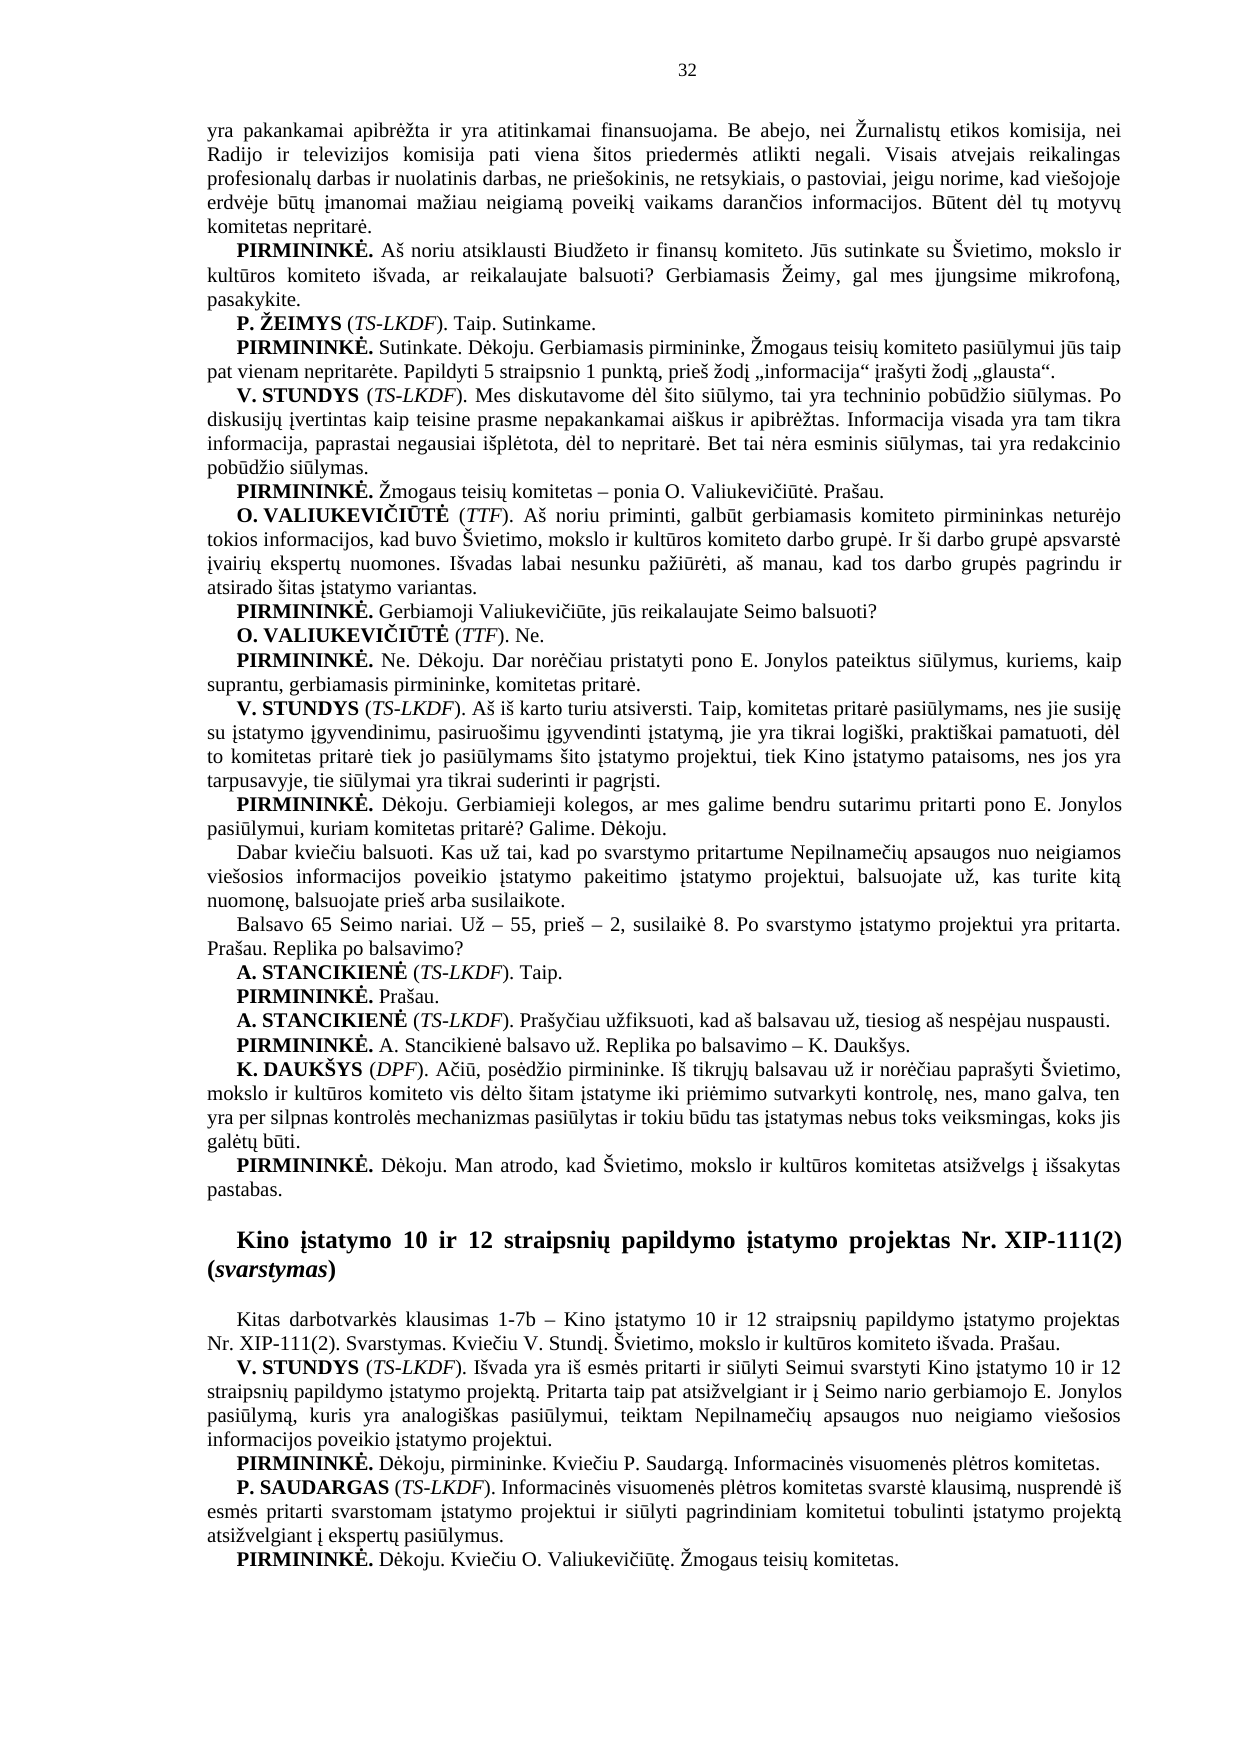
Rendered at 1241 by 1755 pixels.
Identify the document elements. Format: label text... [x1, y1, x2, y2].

text O. VALIUKEVIČIŪTĖ (TTF). Aš noriu priminti, galbūt gerbiamasis komiteto pirmininkas neturėjo tokios informacijos, kad buvo Švietimo, mokslo ir kultūros komiteto darbo grupė. Ir ši darbo grupė apsvarstė įvairių ekspertų nuomones. Išvadas labai nesunku pažiūrėti, aš manau, kad tos darbo grupės pagrindu ir atsirado šitas įstatymo variantas. [207, 503, 1122, 599]
text P. ŽEIMYS (TS-LKDF). Taip. Sutinkame. [207, 311, 1122, 335]
text PIRMININKĖ. Dėkoju. Kviečiu O. Valiukevičiūtę. Žmogaus teisių komitetas. [207, 1547, 1122, 1571]
text PIRMININKĖ. Dėkoju. Man atrodo, kad Švietimo, mokslo ir kultūros komitetas atsižvelgs į išsakytas pastabas. [207, 1153, 1122, 1201]
text yra pakankamai apibrėžta ir yra atitinkamai finansuojama. Be abejo, nei Žurnalistų etikos komisija, nei Radijo ir televizijos komisija pati viena šitos priedermės atlikti negali. Visais atvejais reikalingas profesionalų darbas ir nuolatinis darbas, ne priešokinis, ne retsykiais, o pastoviai, jeigu norime, kad viešojoje erdvėje būtų įmanomai mažiau neigiamą poveikį vaikams darančios informacijos. Būtent dėl tų motyvų komitetas nepritarė. [207, 118, 1122, 238]
text V. STUNDYS (TS-LKDF). Mes diskutavome dėl šito siūlymo, tai yra techninio pobūdžio siūlymas. Po diskusijų įvertintas kaip teisine prasme nepakankamai aiškus ir apibrėžtas. Informacija visada yra tam tikra informacija, paprastai negausiai išplėtota, dėl to nepritarė. Bet tai nėra esminis siūlymas, tai yra redakcinio pobūdžio siūlymas. [207, 383, 1122, 479]
text PIRMININKĖ. Aš noriu atsiklausti Biudžeto ir finansų komiteto. Jūs sutinkate su Švietimo, mokslo ir kultūros komiteto išvada, ar reikalaujate balsuoti? Gerbiamasis Žeimy, gal mes įjungsime mikrofoną, pasakykite. [207, 238, 1122, 311]
text V. STUNDYS (TS-LKDF). Aš iš karto turiu atsiversti. Taip, komitetas pritarė pasiūlymams, nes jie susiję su įstatymo įgyvendinimu, pasiruošimu įgyvendinti įstatymą, jie yra tikrai logiški, praktiškai pamatuoti, dėl to komitetas pritarė tiek jo pasiūlymams šito įstatymo projektui, tiek Kino įstatymo pataisoms, nes jos yra tarpusavyje, tie siūlymai yra tikrai suderinti ir pagrįsti. [207, 696, 1122, 792]
text Kitas darbotvarkės klausimas 1-7b – Kino įstatymo 10 ir 12 straipsnių papildymo įstatymo projektas Nr. XIP-111(2). Svarstymas. Kviečiu V. Stundį. Švietimo, mokslo ir kultūros komiteto išvada. Prašau. [207, 1307, 1122, 1355]
text Dabar kviečiu balsuoti. Kas už tai, kad po svarstymo pritartume Nepilnamečių apsaugos nuo neigiamos viešosios informacijos poveikio įstatymo pakeitimo įstatymo projektui, balsuojate už, kas turite kitą nuomonę, balsuojate prieš arba susilaikote. [207, 840, 1122, 912]
text PIRMININKĖ. Sutinkate. Dėkoju. Gerbiamasis pirmininke, Žmogaus teisių komiteto pasiūlymui jūs taip pat vienam nepritarėte. Papildyti 5 straipsnio 1 punktą, prieš žodį „informacija“ įrašyti žodį „glausta“. [207, 335, 1122, 383]
text PIRMININKĖ. Prašau. [207, 984, 1122, 1008]
text PIRMININKĖ. Gerbiamoji Valiukevičiūte, jūs reikalaujate Seimo balsuoti? [207, 599, 1122, 623]
text A. STANCIKIENĖ (TS-LKDF). Prašyčiau užfiksuoti, kad aš balsavau už, tiesiog aš nespėjau nuspausti. [207, 1008, 1122, 1032]
text Kino įstatymo 10 ir 12 straipsnių papildymo įstatymo projektas Nr. XIP-111(2) (svarstymas) [207, 1225, 1122, 1282]
text PIRMININKĖ. Dėkoju. Gerbiamieji kolegos, ar mes galime bendru sutarimu pritarti pono E. Jonylos pasiūlymui, kuriam komitetas pritarė? Galime. Dėkoju. [207, 792, 1122, 840]
text V. STUNDYS (TS-LKDF). Išvada yra iš esmės pritarti ir siūlyti Seimui svarstyti Kino įstatymo 10 ir 12 straipsnių papildymo įstatymo projektą. Pritarta taip pat atsižvelgiant ir į Seimo nario gerbiamojo E. Jonylos pasiūlymą, kuris yra analogiškas pasiūlymui, teiktam Nepilnamečių apsaugos nuo neigiamo viešosios informacijos poveikio įstatymo projektui. [207, 1355, 1122, 1451]
text O. VALIUKEVIČIŪTĖ (TTF). Ne. [207, 623, 1122, 647]
text PIRMININKĖ. Ne. Dėkoju. Dar norėčiau pristatyti pono E. Jonylos pateiktus siūlymus, kuriems, kaip suprantu, gerbiamasis pirmininke, komitetas pritarė. [207, 647, 1122, 696]
text P. SAUDARGAS (TS-LKDF). Informacinės visuomenės plėtros komitetas svarstė klausimą, nusprendė iš esmės pritarti svarstomam įstatymo projektui ir siūlyti pagrindiniam komitetui tobulinti įstatymo projektą atsižvelgiant į ekspertų pasiūlymus. [207, 1475, 1122, 1547]
text PIRMININKĖ. A. Stancikienė balsavo už. Replika po balsavimo – K. Daukšys. [207, 1032, 1122, 1057]
text K. DAUKŠYS (DPF). Ačiū, posėdžio pirmininke. Iš tikrųjų balsavau už ir norėčiau paprašyti Švietimo, mokslo ir kultūros komiteto vis dėlto šitam įstatyme iki priėmimo sutvarkyti kontrolę, nes, mano galva, ten yra per silpnas kontrolės mechanizmas pasiūlytas ir tokiu būdu tas įstatymas nebus toks veiksmingas, koks jis galėtų būti. [207, 1057, 1122, 1153]
text A. STANCIKIENĖ (TS-LKDF). Taip. [207, 960, 1122, 984]
text PIRMININKĖ. Dėkoju, pirmininke. Kviečiu P. Saudargą. Informacinės visuomenės plėtros komitetas. [207, 1451, 1122, 1475]
text PIRMININKĖ. Žmogaus teisių komitetas – ponia O. Valiukevičiūtė. Prašau. [207, 479, 1122, 503]
text Balsavo 65 Seimo nariai. Už – 55, prieš – 2, susilaikė 8. Po svarstymo įstatymo projektui yra pritarta. Prašau. Replika po balsavimo? [207, 912, 1122, 960]
